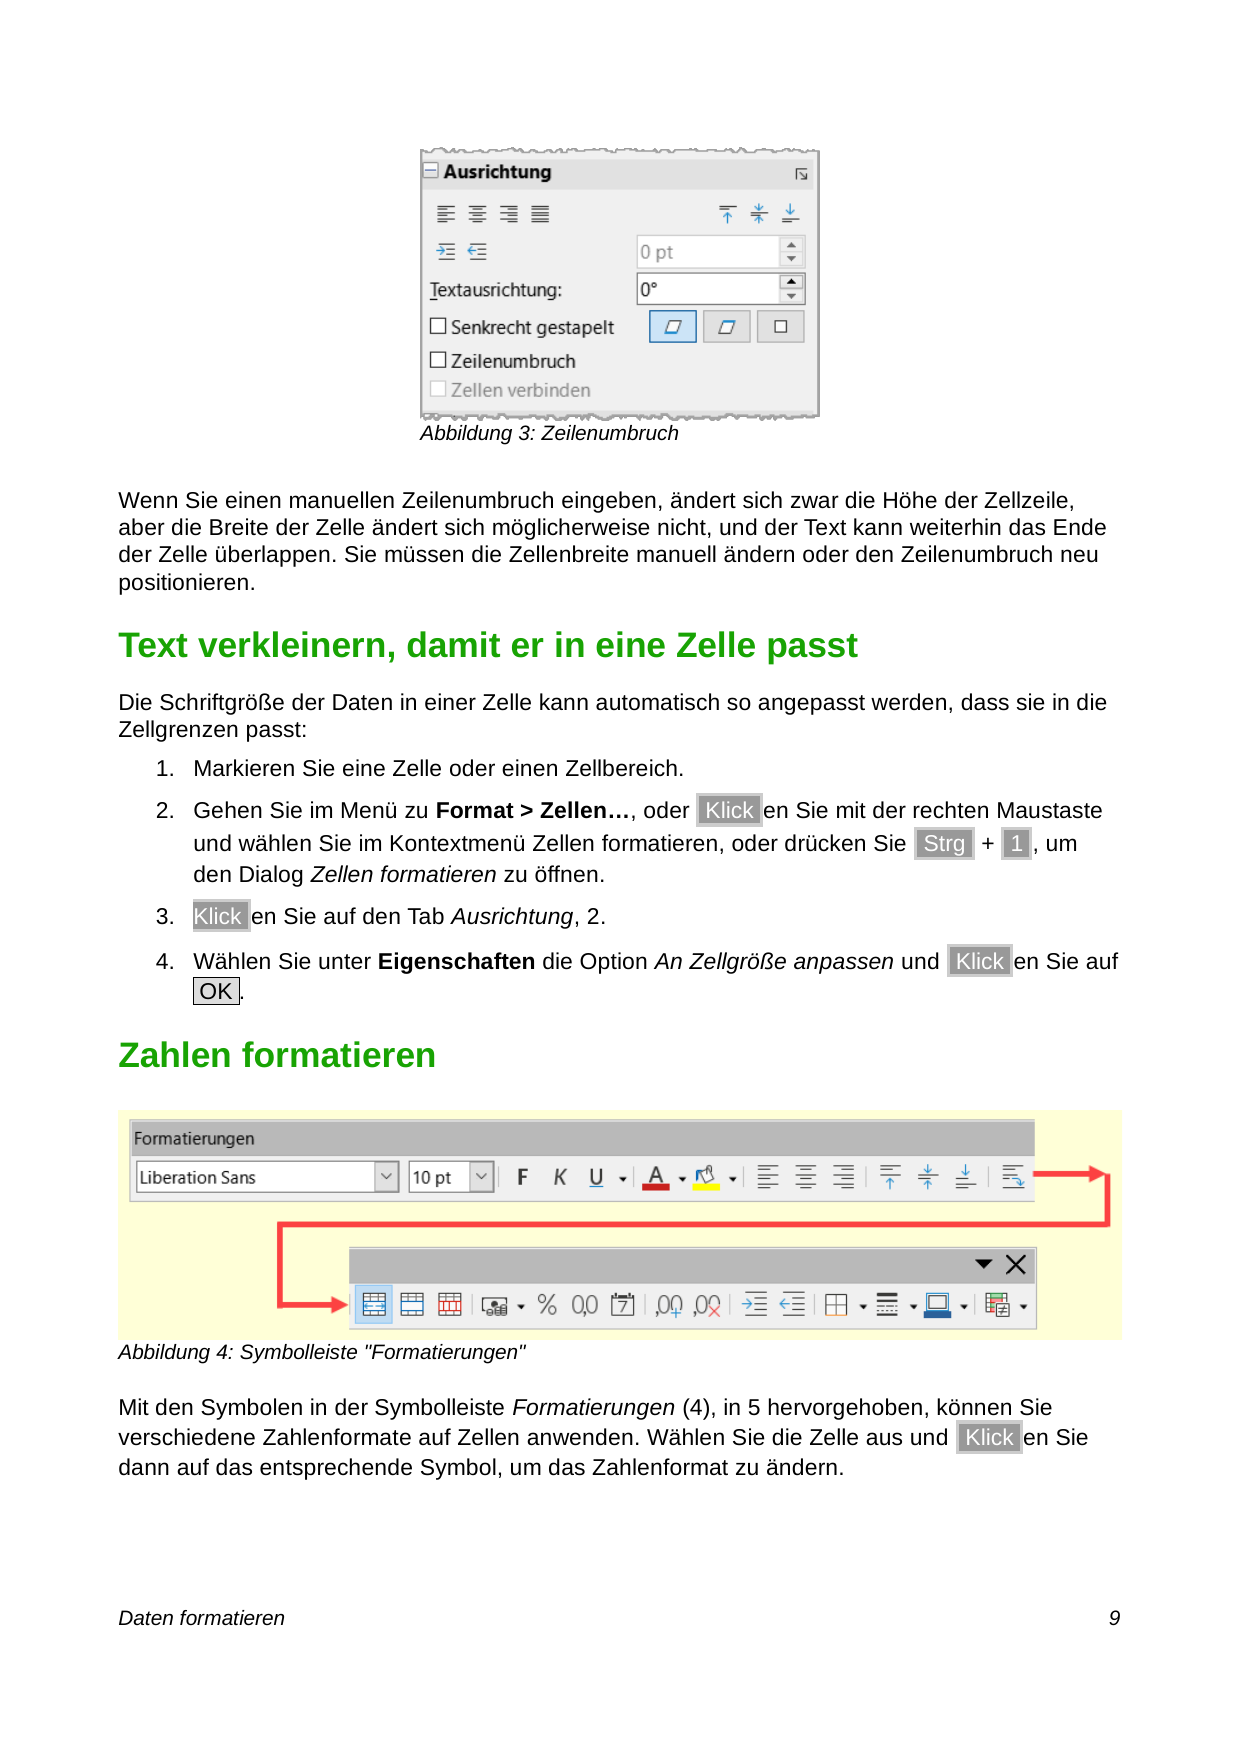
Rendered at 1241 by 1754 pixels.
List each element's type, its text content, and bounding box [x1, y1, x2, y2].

list Wählen Sie unter Eigenschaften die Option An Zellgröße anpassen und Klicken Sie auf OK. [156, 944, 1122, 1004]
text Die Schriftgröße der Daten in einer Zelle kann automatisch so angepasst werden, dass sie in die Zellgrenzen passt: [118, 688, 1122, 743]
list Klicken Sie auf den Tab Ausrichtung, Abbildung 2. [251, 899, 1122, 932]
list Gehen Sie im Menü zu Format > Zellen…, oder Klicken Sie mit der rechten Maustaste und wählen Sie im Kontextmenü Zellen formatieren, oder drücken Sie Strg + 1, um den Dialog Zellen formatieren zu öffnen. [156, 793, 1122, 887]
picture [118, 1110, 1123, 1340]
text Wenn Sie einen manuellen Zeilenumbruch eingeben, ändert sich zwar die Höhe der Zellzeile, aber die Breite der Zelle ändert sich möglicherweise nicht, und der Text kann weiterhin das Ende der Zelle überlappen. Sie müssen die Zellenbreite manuell ändern oder den Zeilenumbruch neu positionieren. [118, 487, 1122, 595]
subtitle Zahlen formatieren [118, 1034, 1122, 1074]
list Klicken Sie auf den Tab Ausrichtung, Abbildung 2. [156, 899, 193, 932]
subtitle Text verkleinern, damit er in eine Zelle passt [118, 624, 1122, 665]
text Mit den Symbolen in der Symbolleiste Formatierungen (Abbildung 4), in Abbildung 5 hervorgehoben, können Sie verschiedene Zahlenformate auf Zellen anwenden. Wählen Sie die Zelle aus und Klicken Sie dann auf das entsprechende Symbol, um das Zahlenformat zu ändern. [118, 1364, 1122, 1481]
text Mit den Symbolen in der Symbolleiste Formatierungen (Abbildung 4), in Abbildung 5 hervorgehoben, können Sie verschiedene Zahlenformate auf Zellen anwenden. Wählen Sie die Zelle aus und Klicken Sie dann auf das entsprechende Symbol, um das Zahlenformat zu ändern. [118, 1098, 1122, 1110]
picture [420, 147, 820, 422]
text Abbildung 3: Zeilenumbruch [420, 422, 820, 445]
list Markieren Sie eine Zelle oder einen Zellbereich. [156, 754, 1122, 782]
text Abbildung 4: Symbolleiste "Formatierungen" [118, 1340, 1122, 1364]
